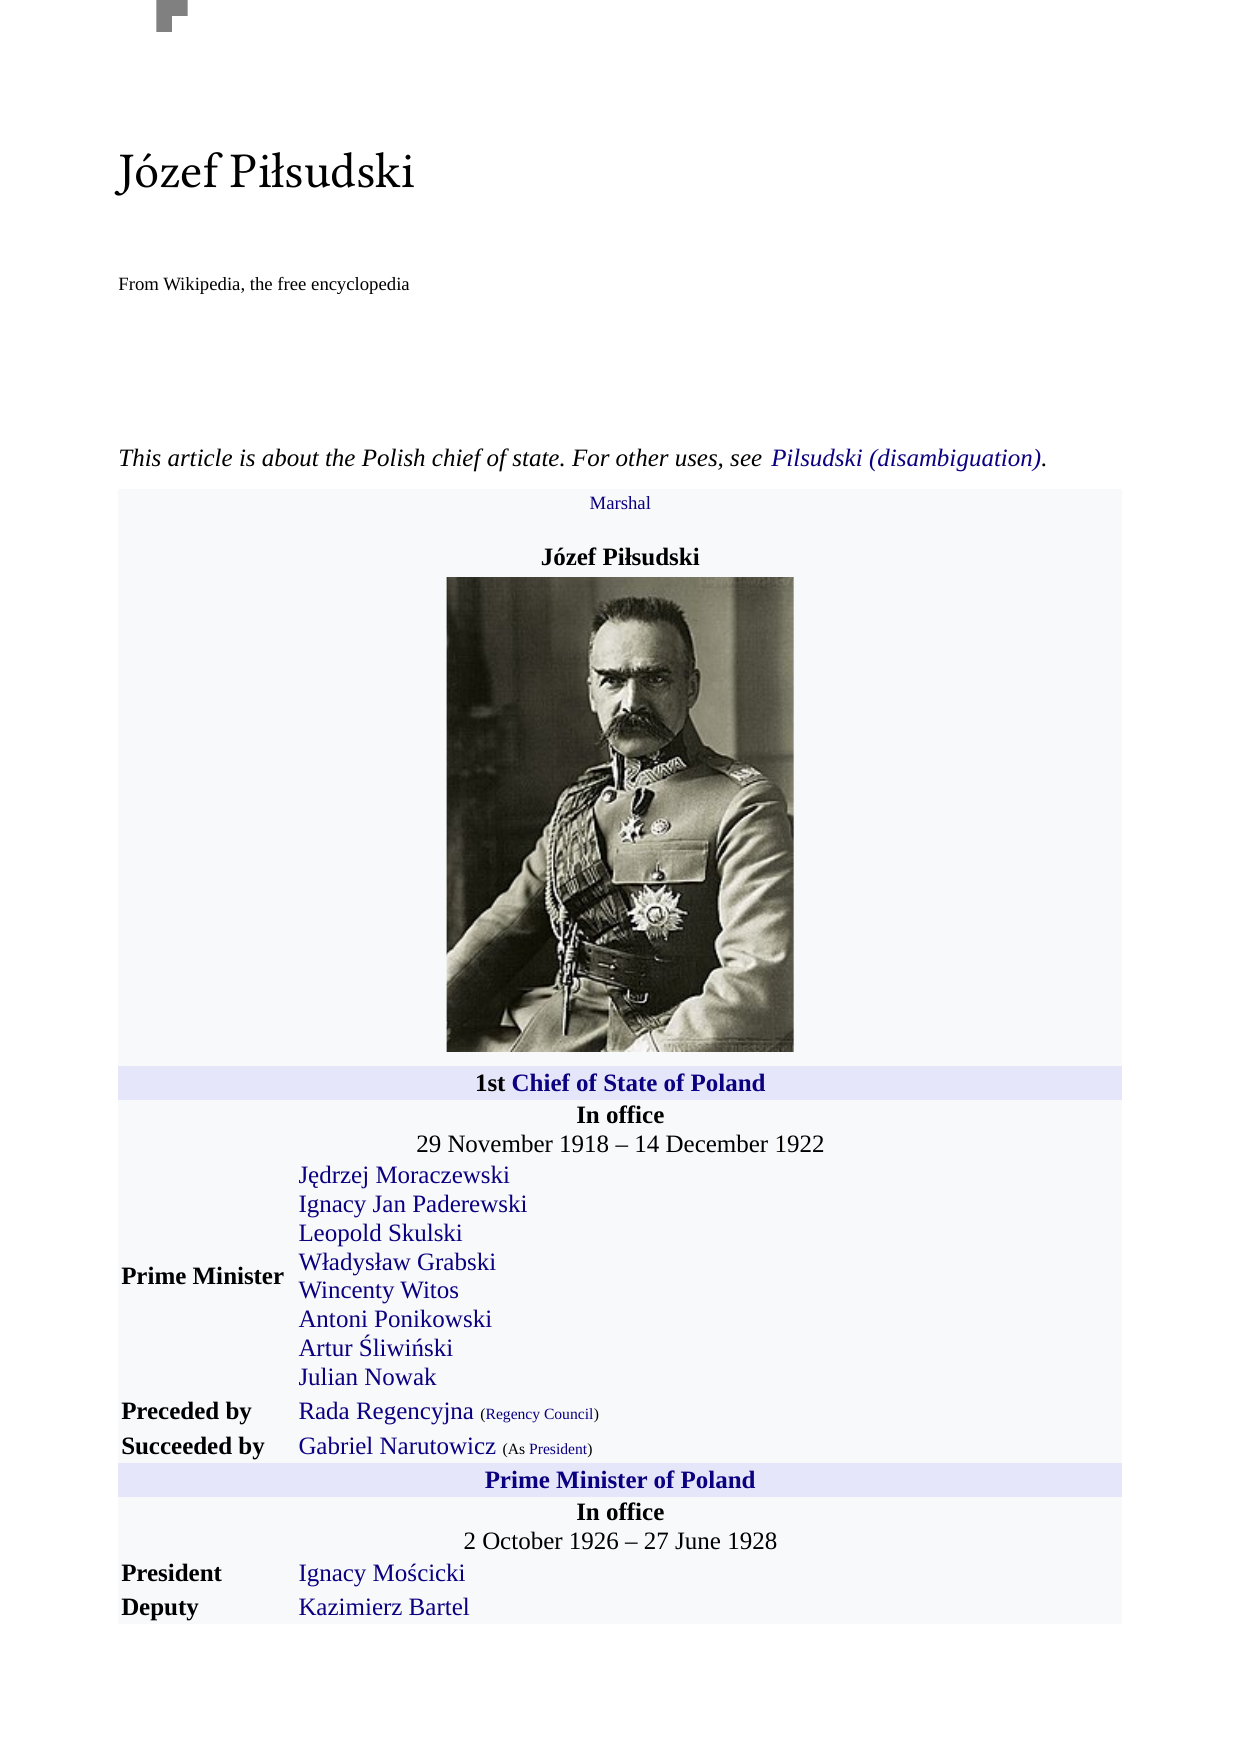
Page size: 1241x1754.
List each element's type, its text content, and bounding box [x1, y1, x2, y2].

table_cell [118, 1055, 1122, 1066]
text From Wikipedia, the free encyclopedia [118, 273, 1122, 295]
table_cell Prime Minister of Poland [118, 1463, 1122, 1497]
table_cell In office 2 October 1926 – 27 June 1928 [118, 1497, 1122, 1555]
table_cell Gabriel Narutowicz (As President) [295, 1428, 1122, 1463]
table_cell [118, 574, 1122, 1055]
picture [156, 0, 188, 32]
table_cell Prime Minister [118, 1158, 295, 1393]
table_cell Preceded by [118, 1394, 295, 1428]
text This article is about the Polish chief of state. For other uses, see Pilsudski (disambiguation). [118, 443, 1122, 472]
subtitle Józef Piłsudski [118, 143, 1122, 200]
table_cell In office 29 November 1918 – 14 December 1922 [118, 1100, 1122, 1158]
table_cell Ignacy Mościcki [295, 1555, 1122, 1589]
table_cell 1st Chief of State of Poland [118, 1066, 1122, 1100]
picture [446, 577, 794, 1052]
table_cell Succeeded by [118, 1428, 295, 1463]
table_cell President [118, 1555, 295, 1589]
table_cell Rada Regencyjna (Regency Council) [295, 1394, 1122, 1428]
table_header Marshal Józef Piłsudski [118, 489, 1122, 574]
table_cell Jędrzej Moraczewski Ignacy Jan Paderewski Leopold Skulski Władysław Grabski Wincenty Witos Antoni Ponikowski Artur Śliwiński Julian Nowak [295, 1158, 1122, 1393]
table_cell Deputy [118, 1589, 295, 1624]
table_cell Kazimierz Bartel [295, 1589, 1122, 1624]
